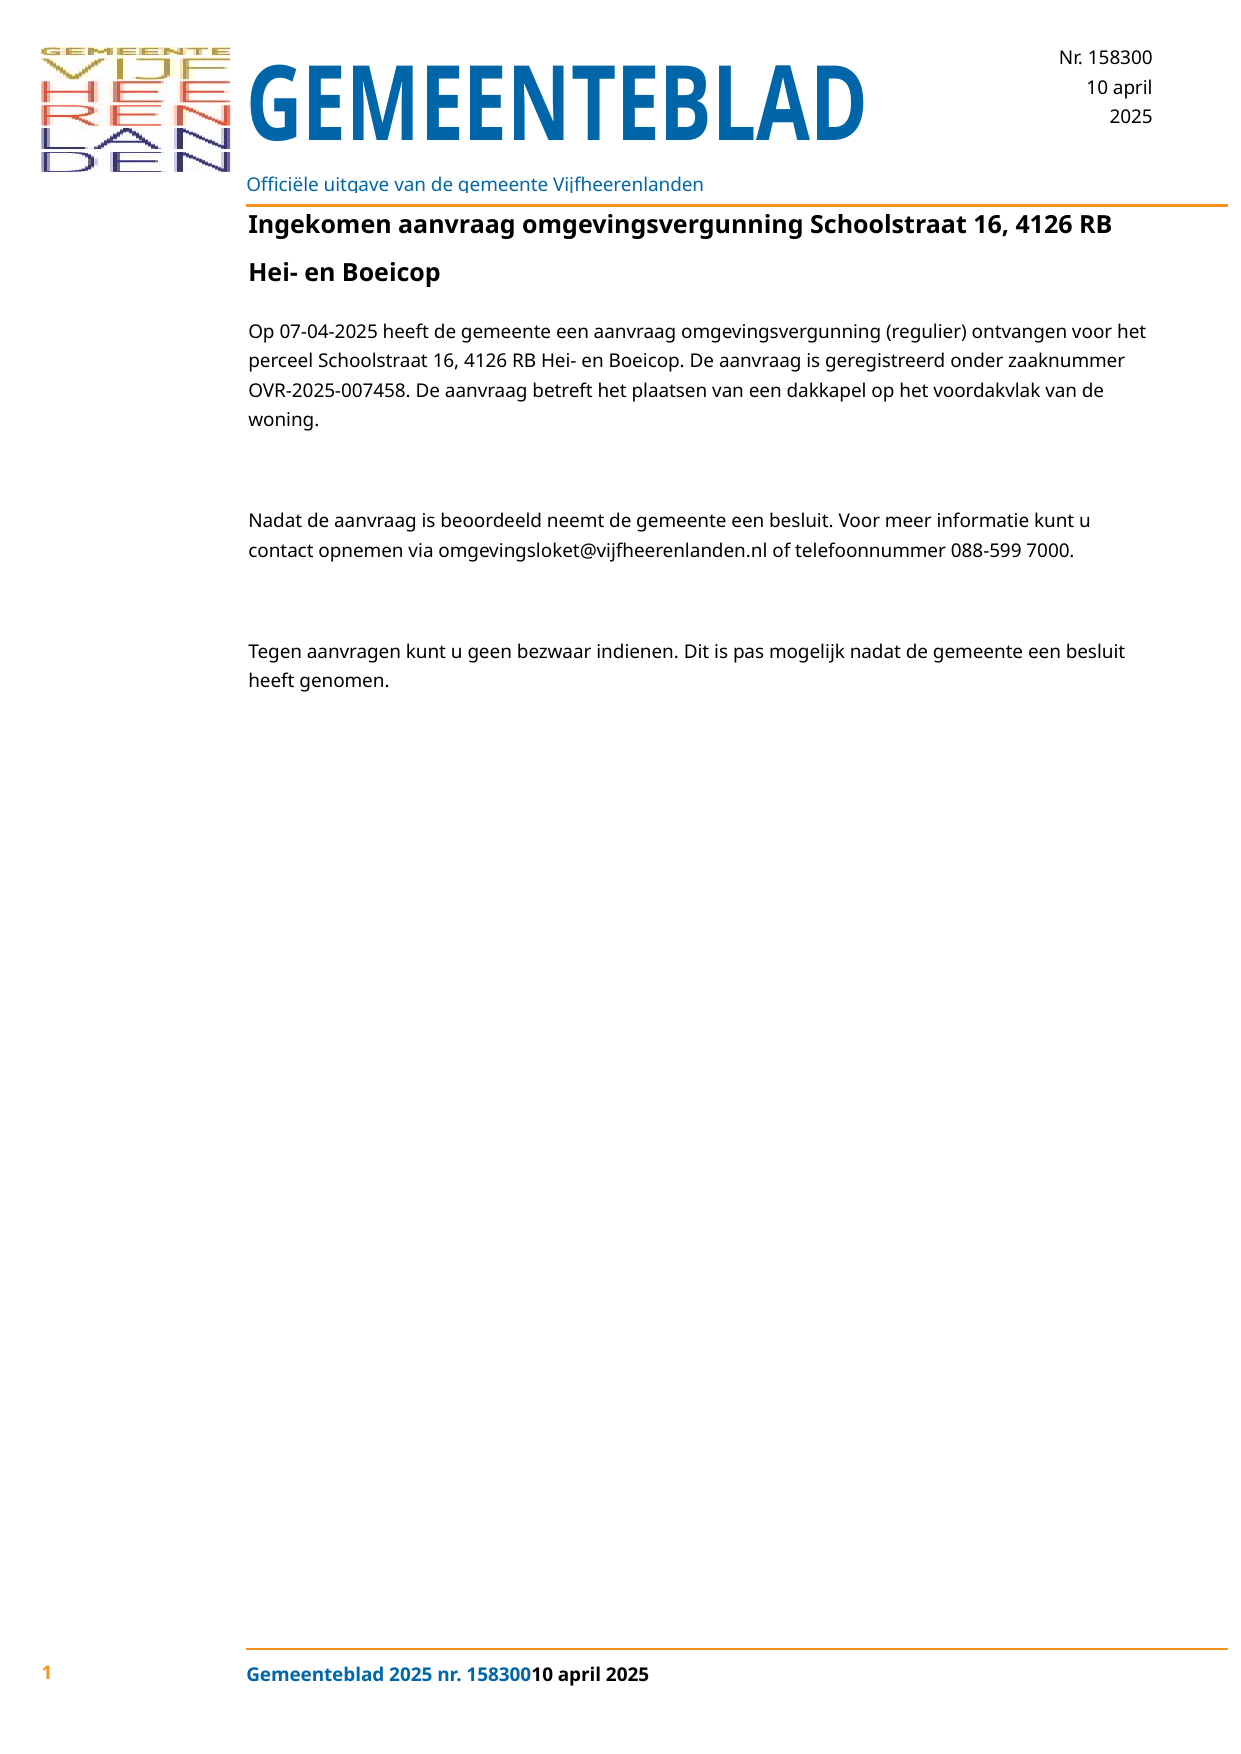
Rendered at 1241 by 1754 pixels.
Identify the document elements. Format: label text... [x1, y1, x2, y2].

text Tegen aanvragen kunt u geen bezwaar indienen. Dit is pas mogelijk nadat de gemeente een besluit heeft genomen. [248, 638, 1152, 693]
text Nadat de aanvraag is beoordeeld neemt de gemeente een besluit. Voor meer informatie kunt u contact opnemen via omgevingsloket@vijfheerenlanden.nl of telefoonnummer 088-599 7000. [248, 507, 1152, 563]
picture [41, 47, 231, 172]
text Op 07-04-2025 heeft de gemeente een aanvraag omgevingsvergunning (regulier) ontvangen voor het perceel Schoolstraat 16, 4126 RB Hei- en Boeicop. De aanvraag is geregistreerd onder zaaknummer OVR-2025-007458. De aanvraag betreft het plaatsen van een dakkapel op het voordakvlak van de woning. [248, 318, 1152, 432]
text Ingekomen aanvraag omgevingsvergunning Schoolstraat 16, 4126 RB Hei- en Boeicop [248, 207, 1152, 288]
